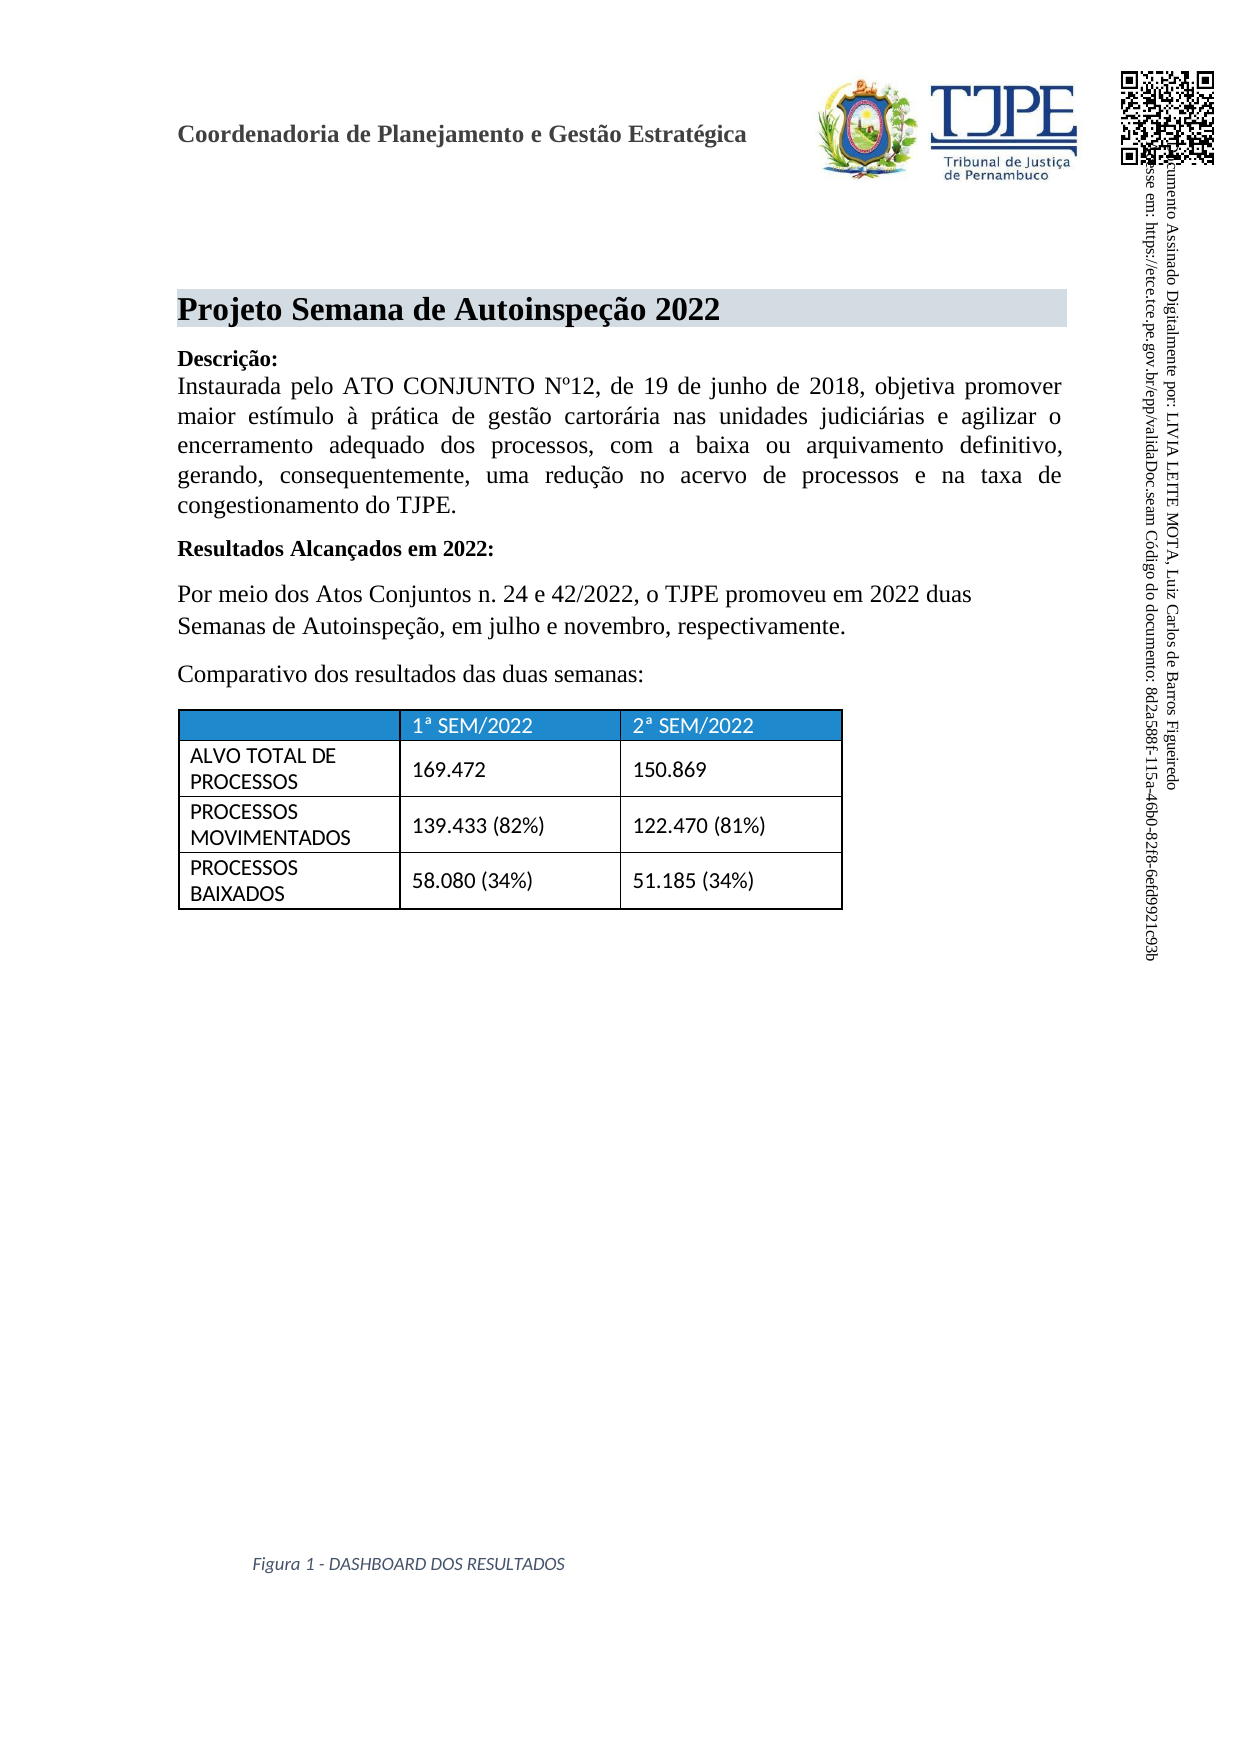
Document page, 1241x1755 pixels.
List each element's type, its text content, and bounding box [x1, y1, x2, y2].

table_cell 169.472 [401, 741, 620, 796]
table_header 2ª SEM/2022 [621, 711, 841, 740]
text [1184, 345, 1226, 371]
text Instaurada pelo ATO CONJUNTO Nº12, de 19 de junho de 2018, objetiva promover maior estímulo à prática de gestão cartorária nas unidades judiciárias e agilizar o encerramento adequado dos processos, com a baixa ou arquivamento definitivo, gerando, consequentemente, uma redução no acervo de processos e na taxa de congestionamento do TJPE. [177, 371, 1063, 518]
text Documento Assinado Digitalmente por: LIVIA LEITE MOTA, Luiz Carlos de Barros Figueiredo [1164, 144, 1183, 966]
table_cell 122.470 (81%) [621, 797, 841, 852]
table_header [180, 711, 399, 740]
subtitle [1183, 163, 1226, 966]
table_cell ALVO TOTAL DE PROCESSOS [180, 741, 399, 796]
text [1184, 536, 1226, 562]
subtitle Projeto Semana de Autoinspeção 2022 [177, 165, 1143, 966]
text Por meio dos Atos Conjuntos n. 24 e 42/2022, o TJPE promoveu em 2022 duas Semanas de Autoinspeção, em julho e novembro, respectivamente. [177, 579, 1063, 640]
text Resultados Alcançados em 2022: [177, 536, 1141, 562]
table_cell 58.080 (34%) [401, 853, 620, 908]
text Figura 1 - DASHBOARD DOS RESULTADOS [252, 1552, 1226, 1574]
table_header 1ª SEM/2022 [401, 711, 620, 740]
text Comparativo dos resultados das duas semanas: [177, 659, 1141, 688]
table_cell 150.869 [621, 741, 841, 796]
table_cell 51.185 (34%) [621, 853, 841, 908]
table_cell PROCESSOS BAIXADOS [180, 853, 399, 908]
text Coordenadoria de Planejamento e Gestão Estratégica [177, 119, 796, 148]
text Descrição: [177, 345, 1141, 371]
table_cell PROCESSOS MOVIMENTADOS [180, 797, 399, 852]
table_cell 139.433 (82%) [401, 797, 620, 852]
text [1184, 659, 1226, 688]
text Acesse em: https://etce.tce.pe.gov.br/epp/validaDoc.seam Código do documento: 8d2a588f-115a-46b0-82f8-6efd9921c93b [1143, 148, 1162, 966]
